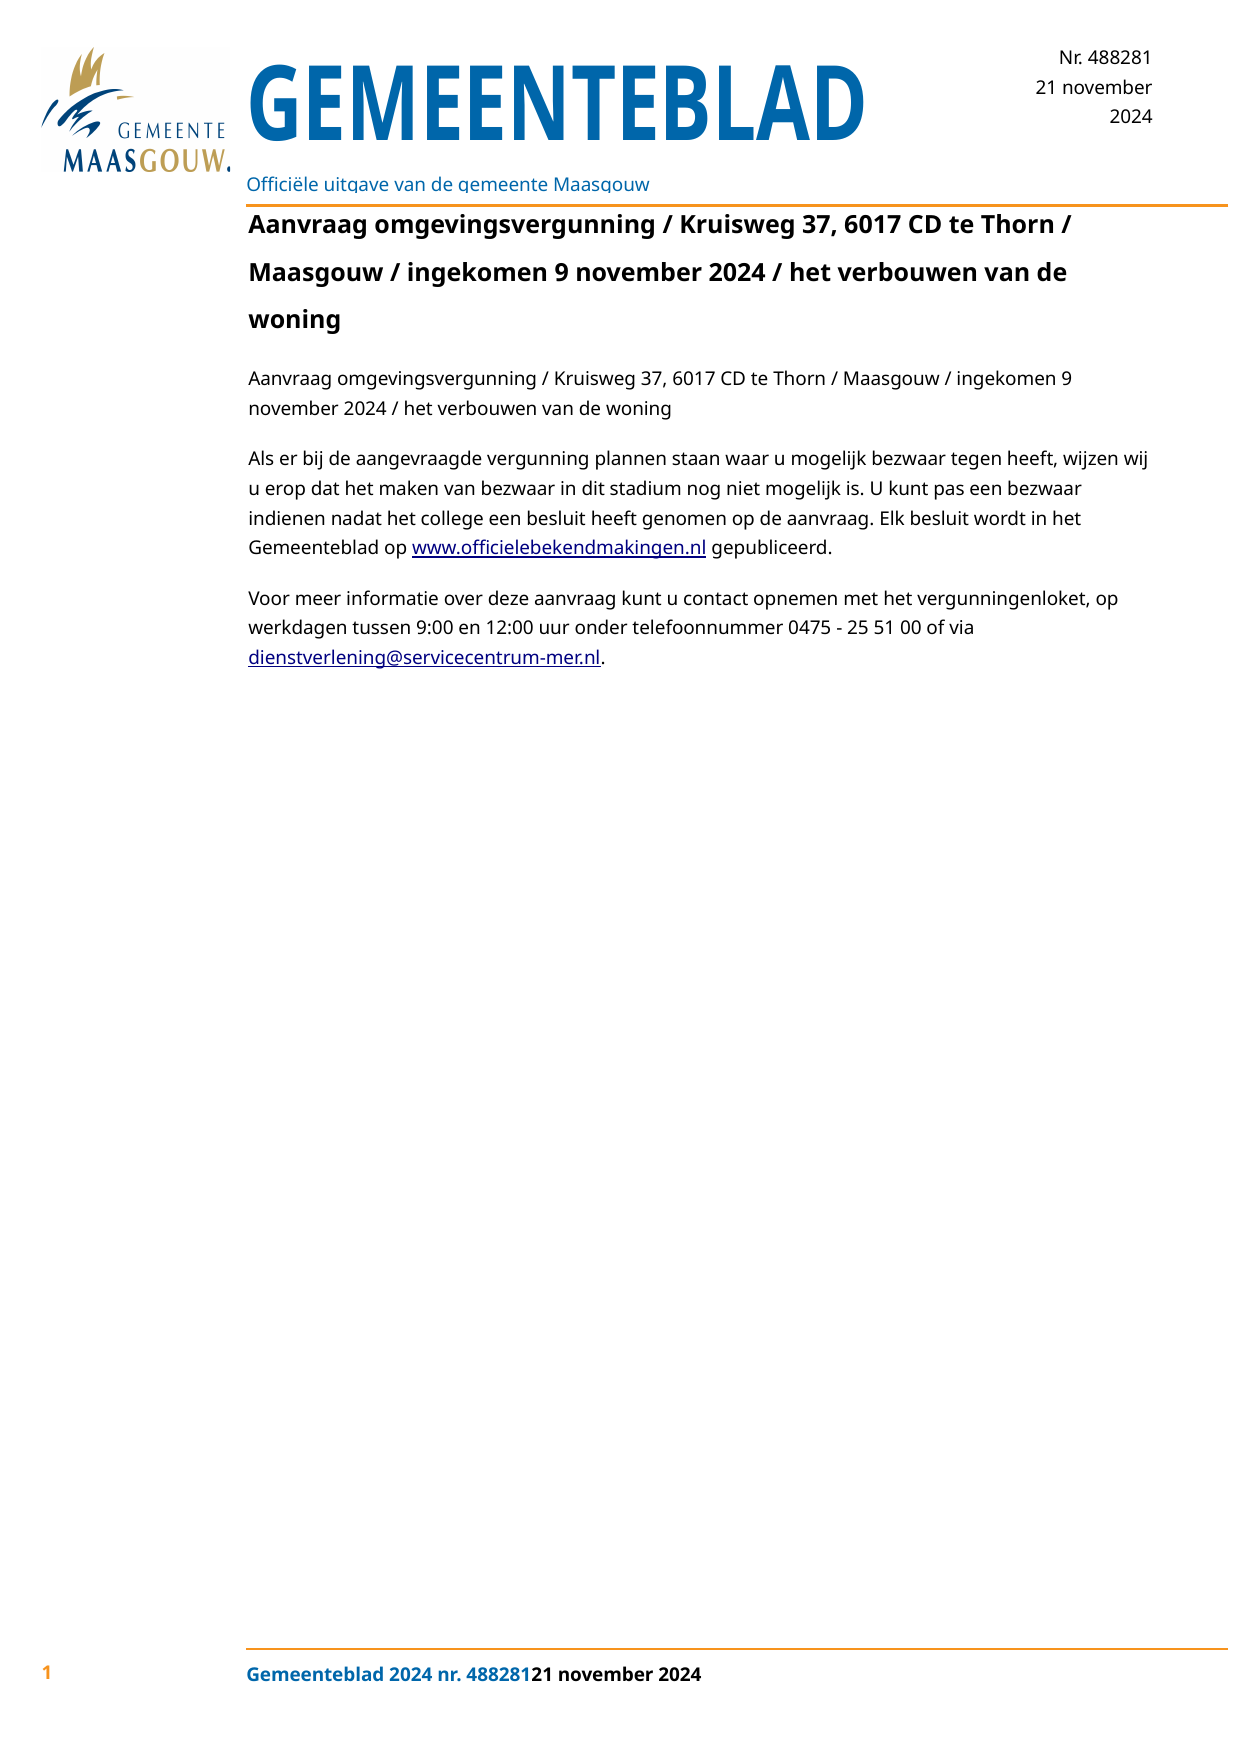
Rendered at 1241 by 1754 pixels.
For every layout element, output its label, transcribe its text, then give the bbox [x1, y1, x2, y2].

picture [41, 47, 231, 172]
text Als er bij de aangevraagde vergunning plannen staan waar u mogelijk bezwaar tegen heeft, wijzen wij u erop dat het maken van bezwaar in dit stadium nog niet mogelijk is. U kunt pas een bezwaar indienen nadat het college een besluit heeft genomen op de aanvraag. Elk besluit wordt in het Gemeenteblad op www.officielebekendmakingen.nl gepubliceerd. [248, 446, 1152, 560]
text Voor meer informatie over deze aanvraag kunt u contact opnemen met het vergunningenloket, op werkdagen tussen 9:00 en 12:00 uur onder telefoonnummer 0475 - 25 51 00 of via dienstverlening@servicecentrum-mer.nl. [248, 585, 1152, 669]
text Aanvraag omgevingsvergunning / Kruisweg 37, 6017 CD te Thorn / Maasgouw / ingekomen 9 november 2024 / het verbouwen van de woning [248, 366, 1152, 421]
text Aanvraag omgevingsvergunning / Kruisweg 37, 6017 CD te Thorn / Maasgouw / ingekomen 9 november 2024 / het verbouwen van de woning [248, 207, 1152, 336]
